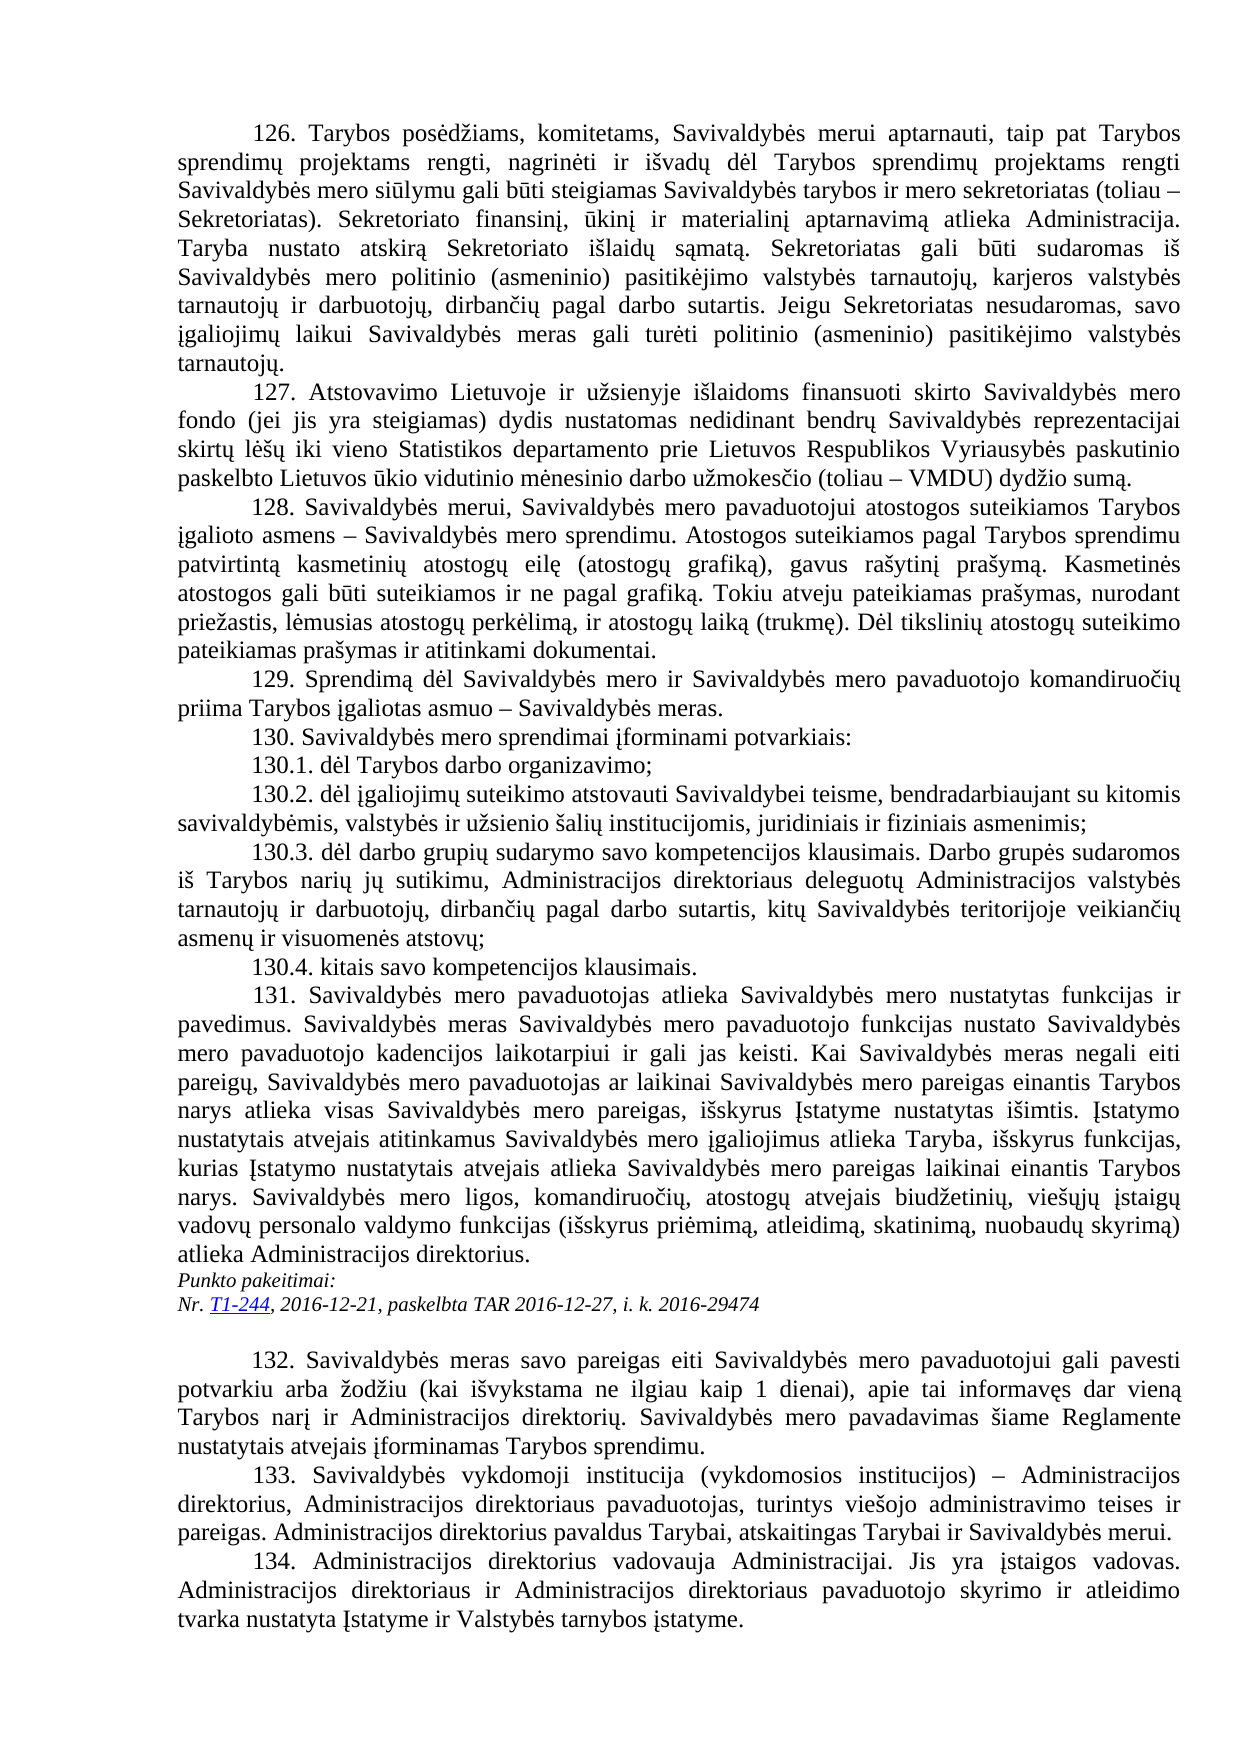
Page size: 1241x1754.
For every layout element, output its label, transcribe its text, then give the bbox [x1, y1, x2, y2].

text 132. Savivaldybės meras savo pareigas eiti Savivaldybės mero pavaduotojui gali pavesti potvarkiu arba žodžiu (kai išvykstama ne ilgiau kaip 1 dienai), apie tai informavęs dar vieną Tarybos narį ir Administracijos direktorių. Savivaldybės mero pavadavimas šiame Reglamente nustatytais atvejais įforminamas Tarybos sprendimu. [177, 1345, 1181, 1460]
text 130.2. dėl įgaliojimų suteikimo atstovauti Savivaldybei teisme, bendradarbiaujant su kitomis savivaldybėmis, valstybės ir užsienio šalių institucijomis, juridiniais ir fiziniais asmenimis; [177, 779, 1181, 837]
text 130.3. dėl darbo grupių sudarymo savo kompetencijos klausimais. Darbo grupės sudaromos iš Tarybos narių jų sutikimu, Administracijos direktoriaus deleguotų Administracijos valstybės tarnautojų ir darbuotojų, dirbančių pagal darbo sutartis, kitų Savivaldybės teritorijoje veikiančių asmenų ir visuomenės atstovų; [177, 837, 1181, 952]
text 130.1. dėl Tarybos darbo organizavimo; [177, 751, 1181, 779]
text 131. Savivaldybės mero pavaduotojas atlieka Savivaldybės mero nustatytas funkcijas ir pavedimus. Savivaldybės meras Savivaldybės mero pavaduotojo funkcijas nustato Savivaldybės mero pavaduotojo kadencijos laikotarpiui ir gali jas keisti. Kai Savivaldybės meras negali eiti pareigų, Savivaldybės mero pavaduotojas ar laikinai Savivaldybės mero pareigas einantis Tarybos narys atlieka visas Savivaldybės mero pareigas, išskyrus Įstatyme nustatytas išimtis. Įstatymo nustatytais atvejais atitinkamus Savivaldybės mero įgaliojimus atlieka Taryba, išskyrus funkcijas, kurias Įstatymo nustatytais atvejais atlieka Savivaldybės mero pareigas laikinai einantis Tarybos narys. Savivaldybės mero ligos, komandiruočių, atostogų atvejais biudžetinių, viešųjų įstaigų vadovų personalo valdymo funkcijas (išskyrus priėmimą, atleidimą, skatinimą, nuobaudų skyrimą) atlieka Administracijos direktorius. [177, 981, 1181, 1268]
text 134. Administracijos direktorius vadovauja Administracijai. Jis yra įstaigos vadovas. Administracijos direktoriaus ir Administracijos direktoriaus pavaduotojo skyrimo ir atleidimo tvarka nustatyta Įstatyme ir Valstybės tarnybos įstatyme. [177, 1546, 1181, 1632]
text Nr. T1-244, 2016-12-21, paskelbta TAR 2016-12-27, i. k. 2016-29474 [177, 1292, 1181, 1316]
text 129. Sprendimą dėl Savivaldybės mero ir Savivaldybės mero pavaduotojo komandiruočių priima Tarybos įgaliotas asmuo – Savivaldybės meras. [177, 664, 1181, 722]
text 130.4. kitais savo kompetencijos klausimais. [177, 952, 1181, 981]
text 127. Atstovavimo Lietuvoje ir užsienyje išlaidoms finansuoti skirto Savivaldybės mero fondo (jei jis yra steigiamas) dydis nustatomas nedidinant bendrų Savivaldybės reprezentacijai skirtų lėšų iki vieno Statistikos departamento prie Lietuvos Respublikos Vyriausybės paskutinio paskelbto Lietuvos ūkio vidutinio mėnesinio darbo užmokesčio (toliau – VMDU) dydžio sumą. [177, 377, 1181, 492]
text 130. Savivaldybės mero sprendimai įforminami potvarkiais: [177, 722, 1181, 751]
text 126. Tarybos posėdžiams, komitetams, Savivaldybės merui aptarnauti, taip pat Tarybos sprendimų projektams rengti, nagrinėti ir išvadų dėl Tarybos sprendimų projektams rengti Savivaldybės mero siūlymu gali būti steigiamas Savivaldybės tarybos ir mero sekretoriatas (toliau – Sekretoriatas). Sekretoriato finansinį, ūkinį ir materialinį aptarnavimą atlieka Administracija. Taryba nustato atskirą Sekretoriato išlaidų sąmatą. Sekretoriatas gali būti sudaromas iš Savivaldybės mero politinio (asmeninio) pasitikėjimo valstybės tarnautojų, karjeros valstybės tarnautojų ir darbuotojų, dirbančių pagal darbo sutartis. Jeigu Sekretoriatas nesudaromas, savo įgaliojimų laikui Savivaldybės meras gali turėti politinio (asmeninio) pasitikėjimo valstybės tarnautojų. [177, 118, 1181, 377]
text 128. Savivaldybės merui, Savivaldybės mero pavaduotojui atostogos suteikiamos Tarybos įgalioto asmens – Savivaldybės mero sprendimu. Atostogos suteikiamos pagal Tarybos sprendimu patvirtintą kasmetinių atostogų eilę (atostogų grafiką), gavus rašytinį prašymą. Kasmetinės atostogos gali būti suteikiamos ir ne pagal grafiką. Tokiu atveju pateikiamas prašymas, nurodant priežastis, lėmusias atostogų perkėlimą, ir atostogų laiką (trukmę). Dėl tikslinių atostogų suteikimo pateikiamas prašymas ir atitinkami dokumentai. [177, 492, 1181, 664]
text 133. Savivaldybės vykdomoji institucija (vykdomosios institucijos) – Administracijos direktorius, Administracijos direktoriaus pavaduotojas, turintys viešojo administravimo teises ir pareigas. Administracijos direktorius pavaldus Tarybai, atskaitingas Tarybai ir Savivaldybės merui. [177, 1460, 1181, 1546]
text Punkto pakeitimai: [177, 1268, 1181, 1292]
